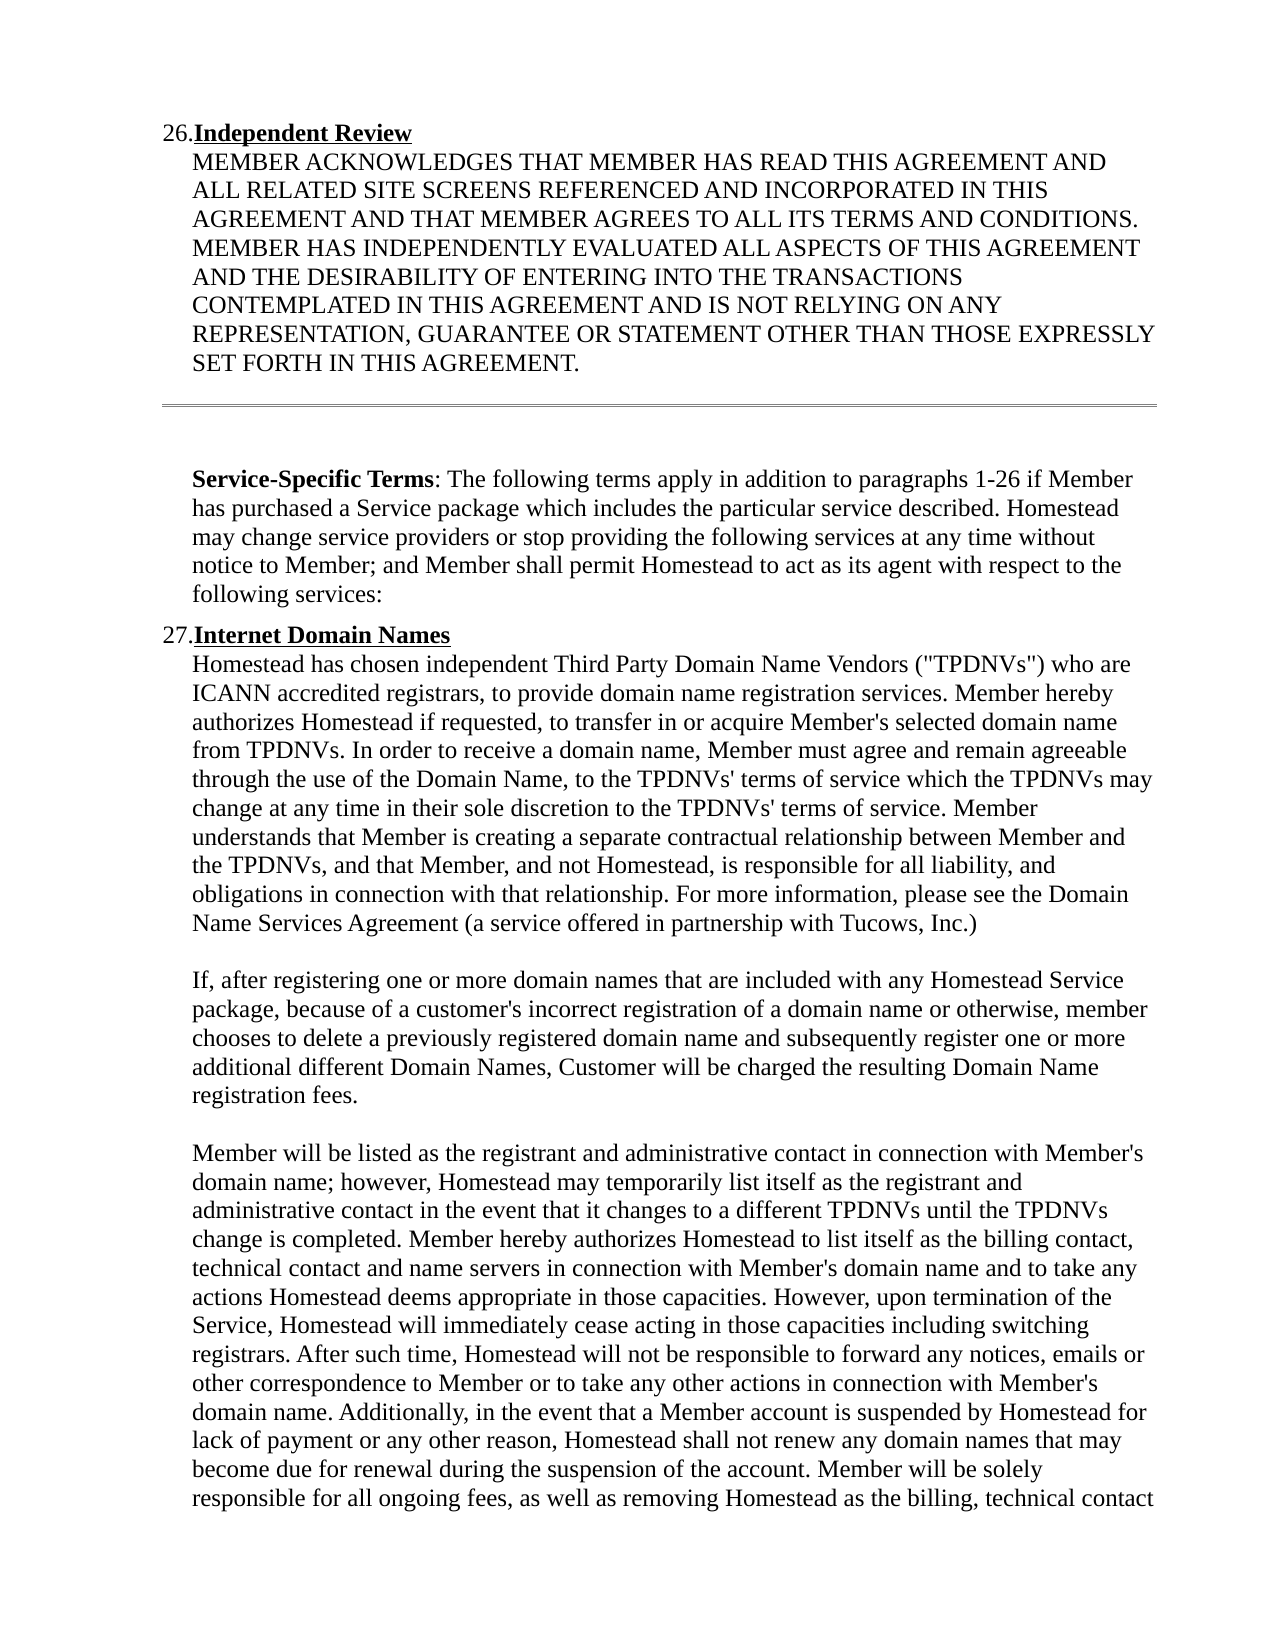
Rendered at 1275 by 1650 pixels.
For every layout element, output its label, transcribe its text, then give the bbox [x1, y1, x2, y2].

list Independent Review MEMBER ACKNOWLEDGES THAT MEMBER HAS READ THIS AGREEMENT AND ALL RELATED SITE SCREENS REFERENCED AND INCORPORATED IN THIS AGREEMENT AND THAT MEMBER AGREES TO ALL ITS TERMS AND CONDITIONS. MEMBER HAS INDEPENDENTLY EVALUATED ALL ASPECTS OF THIS AGREEMENT AND THE DESIRABILITY OF ENTERING INTO THE TRANSACTIONS CONTEMPLATED IN THIS AGREEMENT AND IS NOT RELYING ON ANY REPRESENTATION, GUARANTEE OR STATEMENT OTHER THAN THOSE EXPRESSLY SET FORTH IN THIS AGREEMENT. [162, 118, 1157, 377]
list Internet Domain Names Homestead has chosen independent Third Party Domain Name Vendors ("TPDNVs") who are ICANN accredited registrars, to provide domain name registration services. Member hereby authorizes Homestead if requested, to transfer in or acquire Member's selected domain name from TPDNVs. In order to receive a domain name, Member must agree and remain agreeable through the use of the Domain Name, to the TPDNVs' terms of service which the TPDNVs may change at any time in their sole discretion to the TPDNVs' terms of service. Member understands that Member is creating a separate contractual relationship between Member and the TPDNVs, and that Member, and not Homestead, is responsible for all liability, and obligations in connection with that relationship. For more information, please see the Domain Name Services Agreement (a service offered in partnership with Tucows, Inc.) If, after registering one or more domain names that are included with any Homestead Service package, because of a customer's incorrect registration of a domain name or otherwise, member chooses to delete a previously registered domain name and subsequently register one or more additional different Domain Names, Customer will be charged the resulting Domain Name registration fees. Member will be listed as the registrant and administrative contact in connection with Member's domain name; however, Homestead may temporarily list itself as the registrant and administrative contact in the event that it changes to a different TPDNVs until the TPDNVs change is completed. Member hereby authorizes Homestead to list itself as the billing contact, technical contact and name servers in connection with Member's domain name and to take any actions Homestead deems appropriate in those capacities. However, upon termination of the Service, Homestead will immediately cease acting in those capacities including switching registrars. After such time, Homestead will not be responsible to forward any notices, emails or other correspondence to Member or to take any other actions in connection with Member's domain name. Additionally, in the event that a Member account is suspended by Homestead for lack of payment or any other reason, Homestead shall not renew any domain names that may become due for renewal during the suspension of the account. Member will be solely responsible for all ongoing fees, as well as removing Homestead as the billing, technical contact [162, 621, 1157, 1512]
list Service-Specific Terms: The following terms apply in addition to paragraphs 1-26 if Member has purchased a Service package which includes the particular service described. Homestead may change service providers or stop providing the following services at any time without notice to Member; and Member shall permit Homestead to act as its agent with respect to the following services: [162, 436, 1157, 608]
